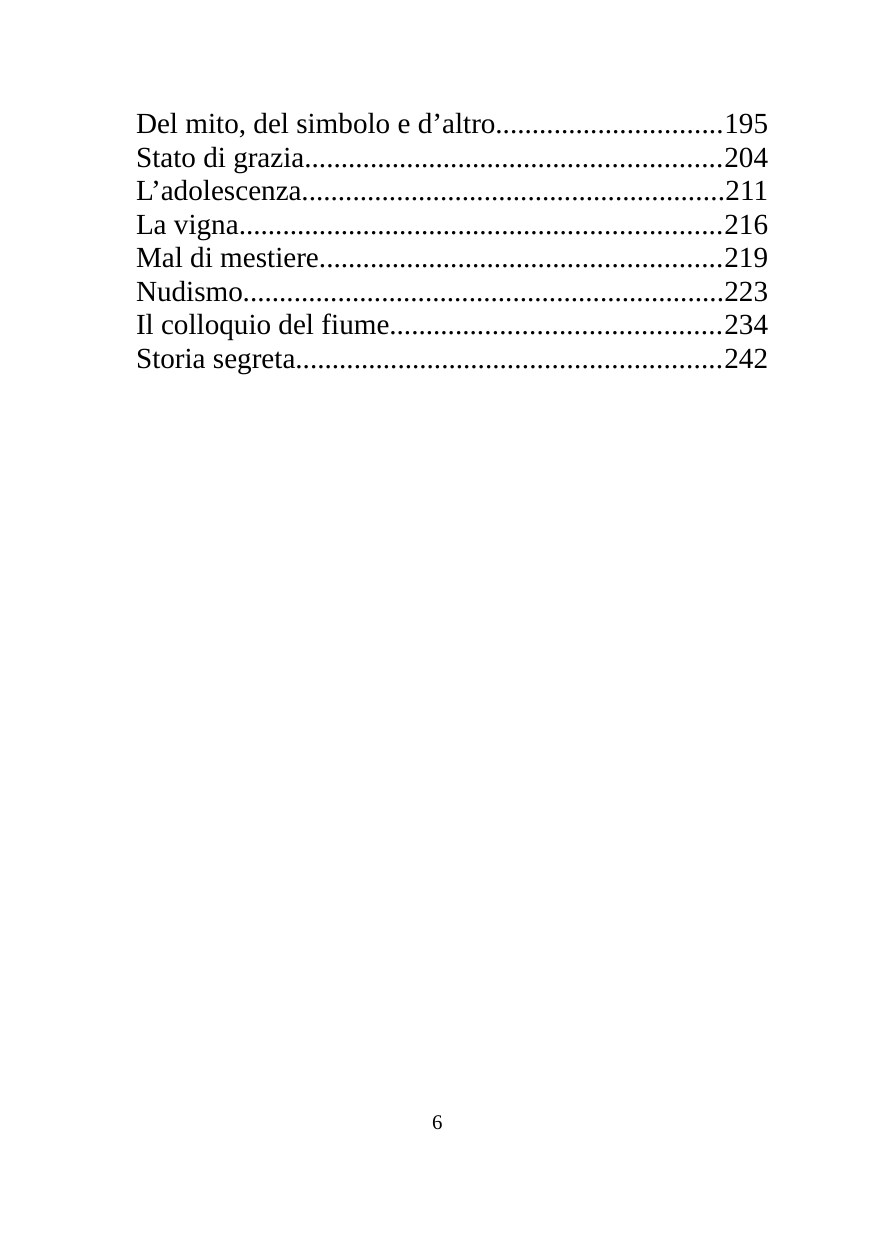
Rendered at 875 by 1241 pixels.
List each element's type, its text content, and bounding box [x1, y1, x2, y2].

text Il colloquio del fiume 234 [136, 307, 768, 341]
text Mal di mestiere 219 [136, 240, 768, 274]
text Nudismo 223 [136, 274, 768, 307]
text Stato di grazia 204 [136, 140, 768, 173]
text Storia segreta 242 [136, 341, 768, 374]
text La vigna 216 [136, 207, 768, 240]
text Del mito, del simbolo e d’altro 195 [136, 106, 768, 140]
text L’adolescenza 211 [136, 173, 768, 207]
